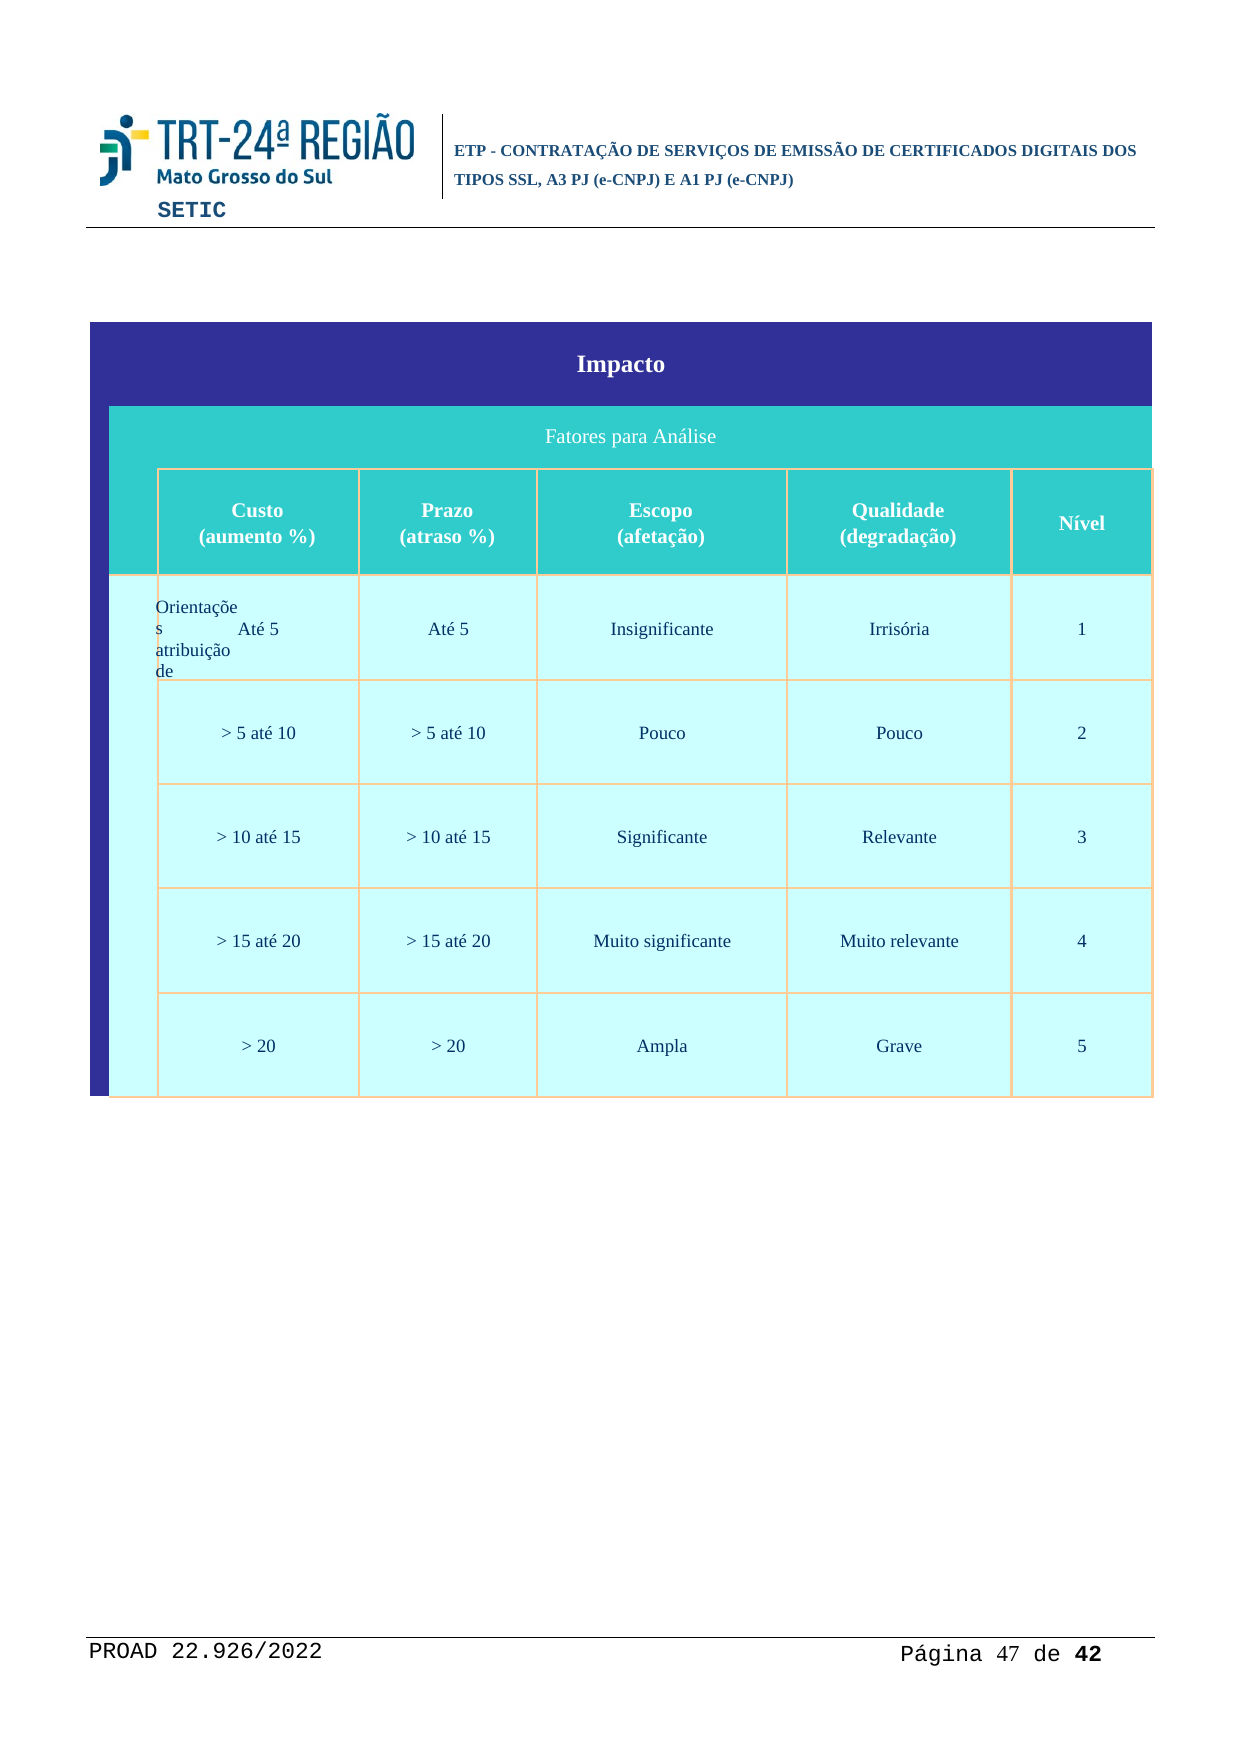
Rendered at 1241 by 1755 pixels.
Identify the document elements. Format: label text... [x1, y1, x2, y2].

table_cell > 15 até 20 [159, 889, 358, 992]
table_cell [90, 406, 109, 1096]
table_cell Pouco [538, 681, 786, 783]
table_cell 4 [1013, 889, 1151, 992]
table_cell 3 [1013, 785, 1151, 887]
table_cell > 20 [360, 994, 536, 1096]
table_cell Ampla [538, 994, 786, 1096]
table_cell > 20 [159, 994, 358, 1096]
table_cell Relevante [788, 785, 1010, 887]
table_cell > 10 até 15 [159, 785, 358, 887]
table_cell Significante [538, 785, 786, 887]
table_cell [109, 468, 157, 574]
table_cell > 15 até 20 [360, 889, 536, 992]
table_cell Até 5 [360, 576, 536, 679]
table_cell Pouco [788, 681, 1010, 783]
table_cell > 5 até 10 [159, 681, 358, 783]
table_cell Custo (aumento %) [159, 470, 358, 574]
table_cell 5 [1013, 994, 1151, 1096]
table_cell Prazo (atraso %) [360, 470, 536, 574]
table_cell Nível [1013, 470, 1151, 574]
table_cell Até 5 [159, 576, 358, 679]
table_cell 1 [1013, 576, 1151, 679]
table_cell > 10 até 15 [360, 785, 536, 887]
table_cell 2 [1013, 681, 1151, 783]
table_cell Irrisória [788, 576, 1010, 679]
table_cell Muito significante [538, 889, 786, 992]
table_cell Escopo (afetação) [538, 470, 786, 574]
table_cell Muito relevante [788, 889, 1010, 992]
table_cell > 5 até 10 [360, 681, 536, 783]
table_cell Orientações para atribuição de pesos [109, 576, 157, 1096]
table_cell Insignificante [538, 576, 786, 679]
table_cell Grave [788, 994, 1010, 1096]
table_header Impacto [90, 322, 1152, 406]
table_cell Qualidade (degradação) [788, 470, 1010, 574]
table_cell Fatores para Análise [109, 406, 1152, 468]
